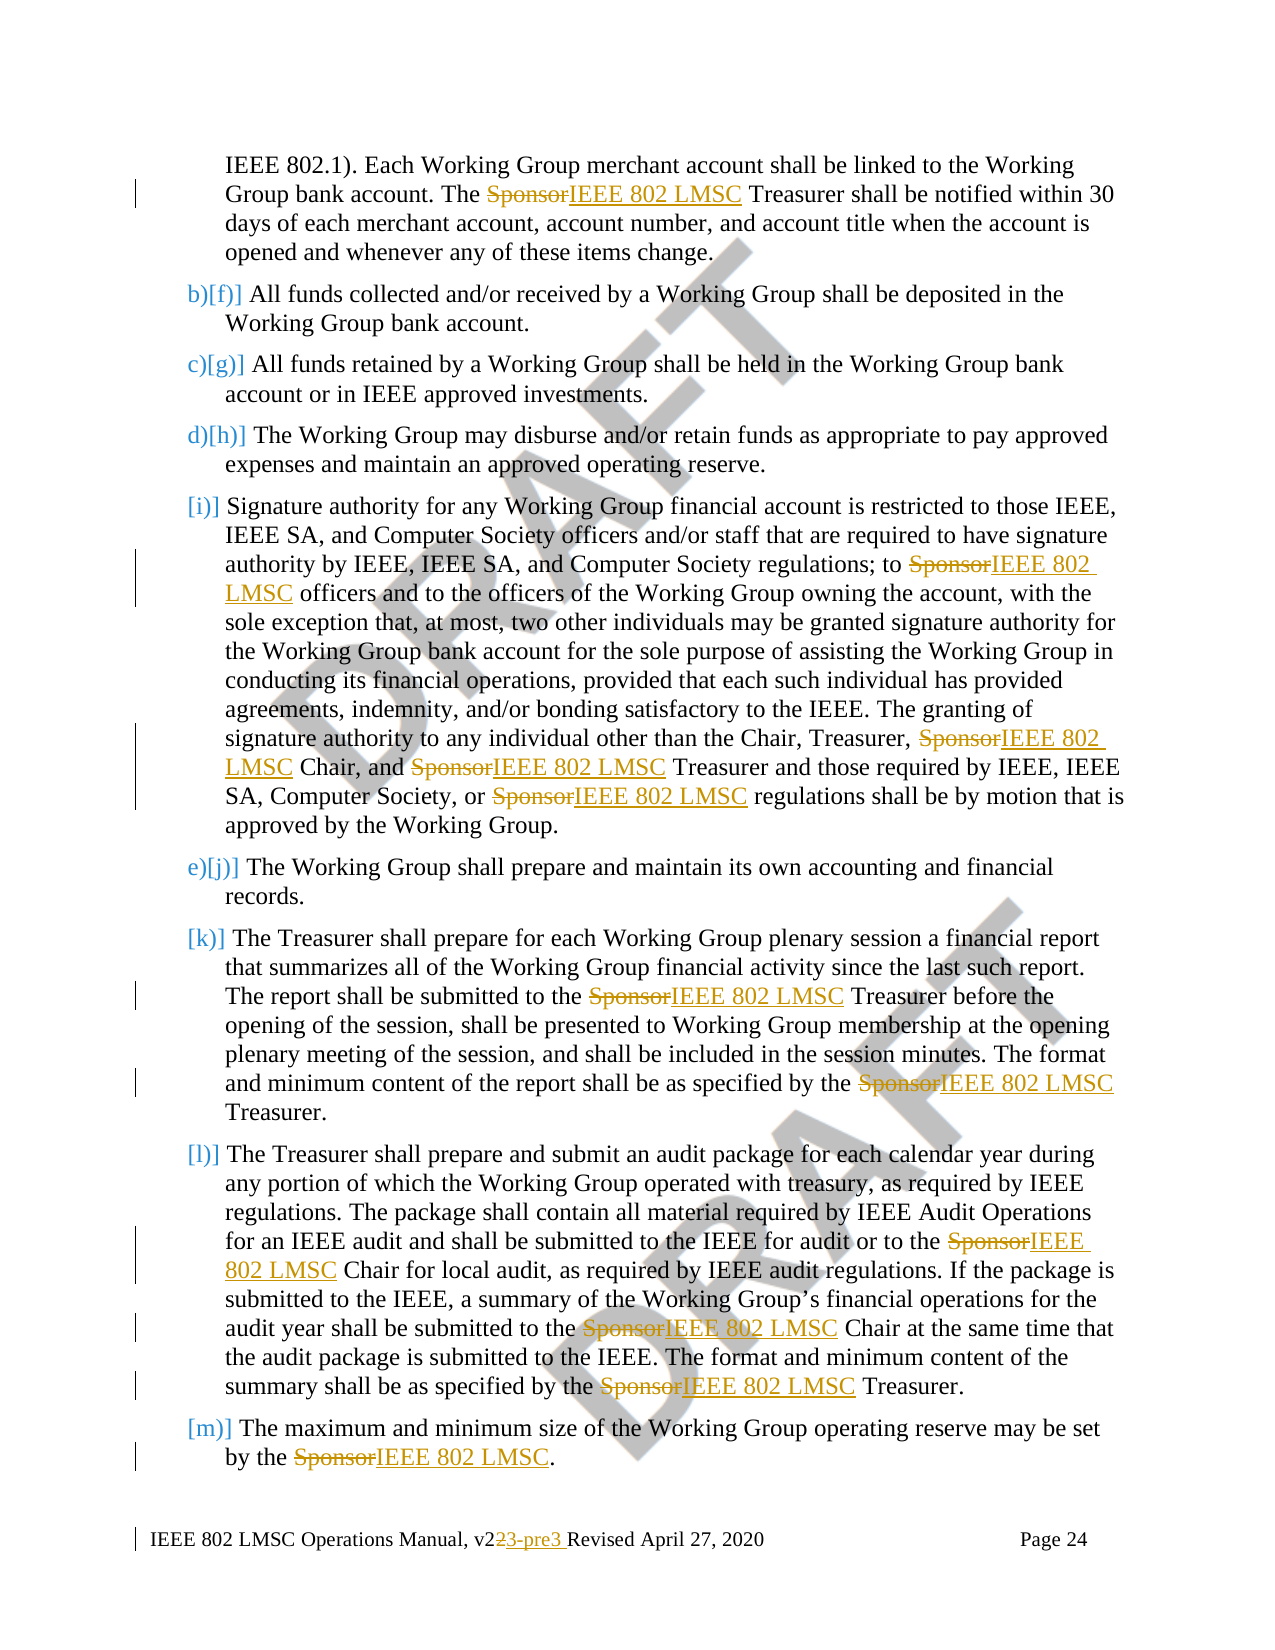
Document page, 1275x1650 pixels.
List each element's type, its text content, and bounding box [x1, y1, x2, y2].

list The maximum and minimum size of the Working Group operating reserve may be set by the IEEE 802 LMSC. [187, 1412, 1125, 1471]
list The Treasurer shall prepare for each Working Group plenary session a financial report that summarizes all of the Working Group financial activity since the last such report. The report shall be submitted to the IEEE 802 LMSC Treasurer before the opening of the session, shall be presented to Working Group membership at the opening plenary meeting of the session, and shall be included in the session minutes. The format and minimum content of the report shall be as specified by the IEEE 802 LMSC Treasurer. [187, 922, 1125, 1126]
list The Working Group shall prepare and maintain its own accounting and financial records. [187, 852, 1125, 910]
list The Treasurer shall prepare and submit an audit package for each calendar year during any portion of which the Working Group operated with treasury, as required by IEEE regulations. The package shall contain all material required by IEEE Audit Operations for an IEEE audit and shall be submitted to the IEEE for audit or to the IEEE 802 LMSC Chair for local audit, as required by IEEE audit regulations. If the package is submitted to the IEEE, a summary of the Working Group’s financial operations for the audit year shall be submitted to the IEEE 802 LMSC Chair at the same time that the audit package is submitted to the IEEE. The format and minimum content of the summary shall be as specified by the IEEE 802 LMSC Treasurer. [187, 1138, 1125, 1400]
picture [149, 74, 1125, 1575]
list The Working Group may disburse and/or retain funds as appropriate to pay approved expenses and maintain an approved operating reserve. [187, 420, 1125, 478]
list Signature authority for any Working Group financial account is restricted to those IEEE, IEEE SA, and Computer Society officers and/or staff that are required to have signature authority by IEEE, IEEE SA, and Computer Society regulations; to IEEE 802 LMSC officers and to the officers of the Working Group owning the account, with the sole exception that, at most, two other individuals may be granted signature authority for the Working Group bank account for the sole purpose of assisting the Working Group in conducting its financial operations, provided that each such individual has provided agreements, indemnity, and/or bonding satisfactory to the IEEE. The granting of signature authority to any individual other than the Chair, Treasurer, IEEE 802 LMSC Chair, and IEEE 802 LMSC Treasurer and those required by IEEE, IEEE SA, Computer Society, or IEEE 802 LMSC regulations shall be by motion that is approved by the Working Group. [187, 491, 1125, 839]
list IEEE 802.1). Each Working Group merchant account shall be linked to the Working Group bank account. The IEEE 802 LMSC Treasurer shall be notified within 30 days of each merchant account, account number, and account title when the account is opened and whenever any of these items change. [187, 150, 1125, 266]
list All funds collected and/or received by a Working Group shall be deposited in the Working Group bank account. [187, 279, 1125, 337]
list All funds retained by a Working Group shall be held in the Working Group bank account or in IEEE approved investments. [187, 349, 1125, 407]
